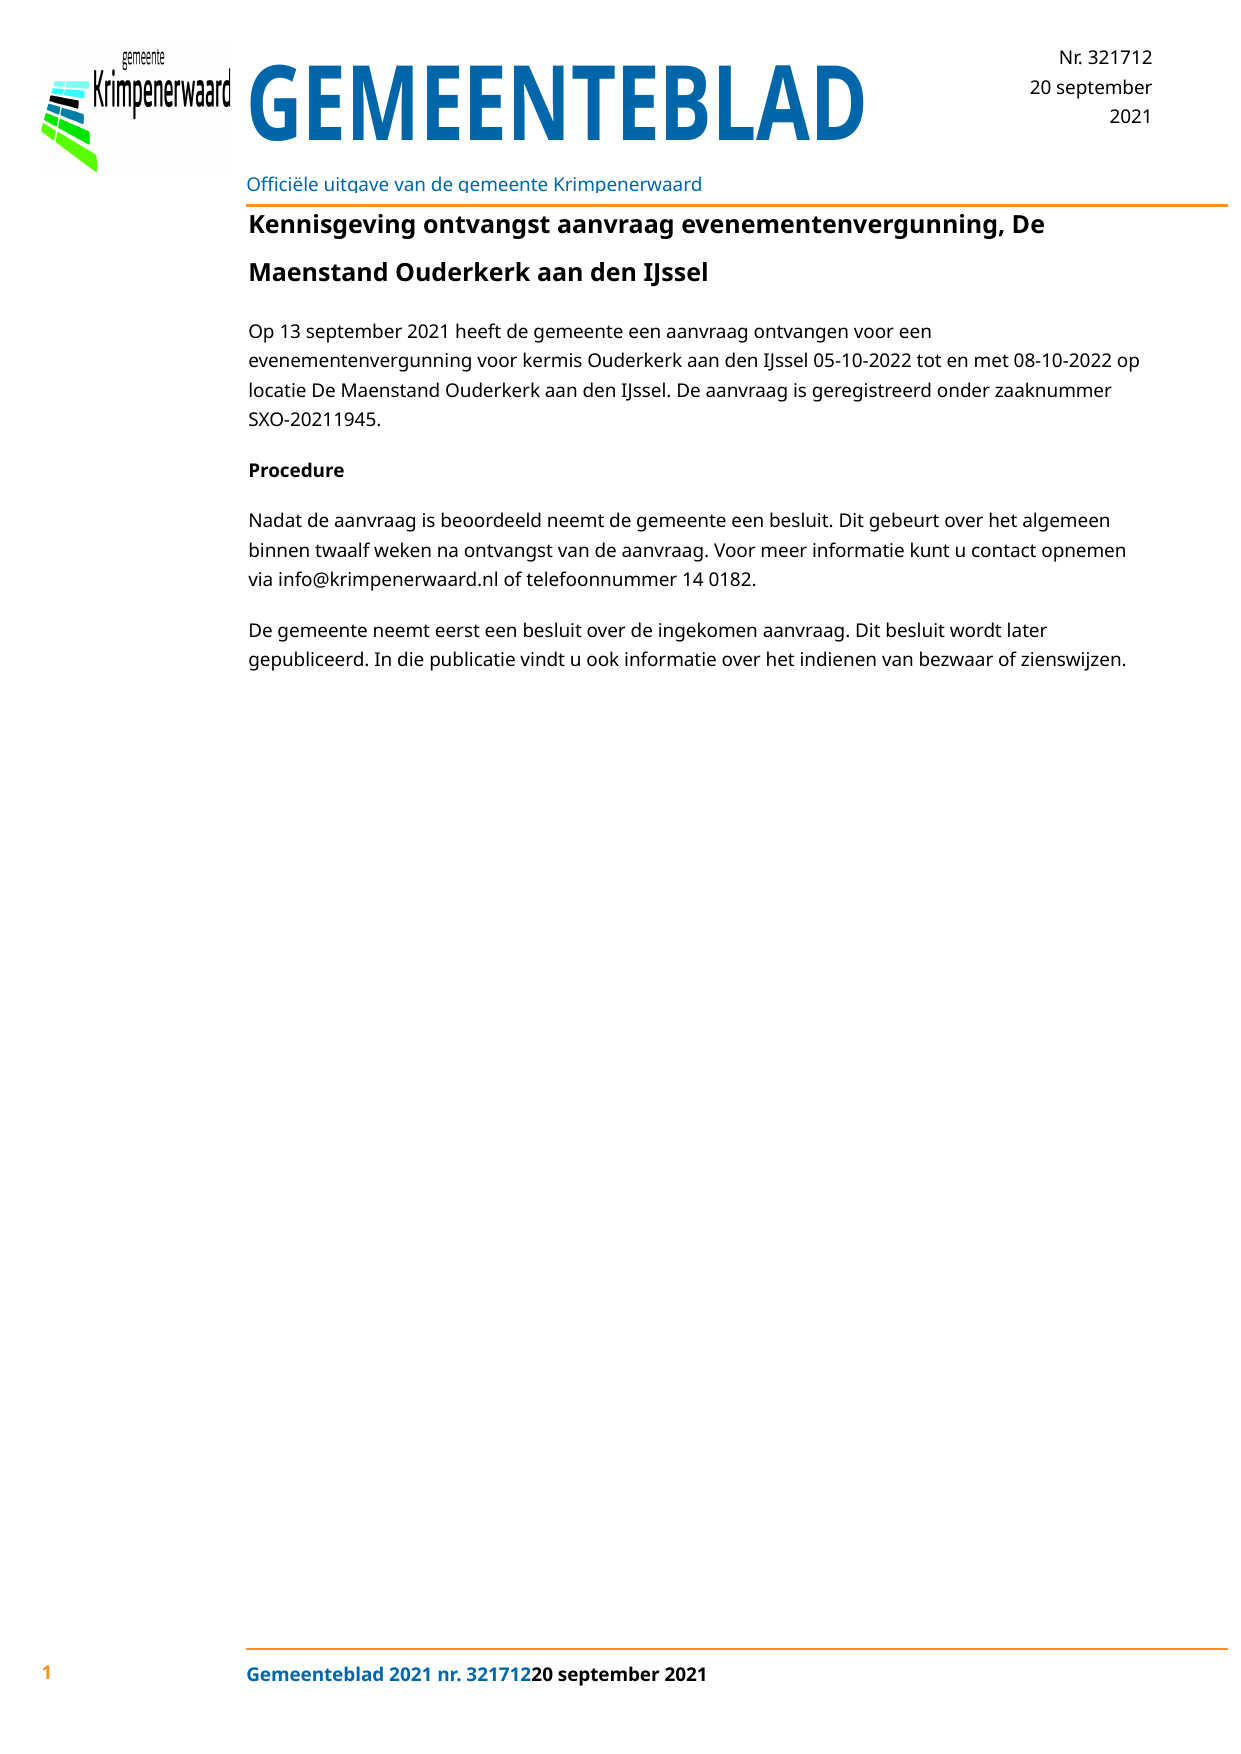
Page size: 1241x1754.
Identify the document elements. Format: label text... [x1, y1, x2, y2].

text Nadat de aanvraag is beoordeeld neemt de gemeente een besluit. Dit gebeurt over het algemeen binnen twaalf weken na ontvangst van de aanvraag. Voor meer informatie kunt u contact opnemen via info@krimpenerwaard.nl of telefoonnummer 14 0182. [248, 507, 1152, 592]
text Procedure [248, 457, 1152, 483]
text Op 13 september 2021 heeft de gemeente een aanvraag ontvangen voor een evenementenvergunning voor kermis Ouderkerk aan den IJssel 05-10-2022 tot en met 08-10-2022 op locatie De Maenstand Ouderkerk aan den IJssel. De aanvraag is geregistreerd onder zaaknummer SXO-20211945. [248, 318, 1152, 432]
text De gemeente neemt eerst een besluit over de ingekomen aanvraag. Dit besluit wordt later gepubliceerd. In die publicatie vindt u ook informatie over het indienen van bezwaar of zienswijzen. [248, 617, 1152, 672]
text Kennisgeving ontvangst aanvraag evenementenvergunning, De Maenstand Ouderkerk aan den IJssel [248, 207, 1152, 288]
picture [41, 47, 231, 172]
